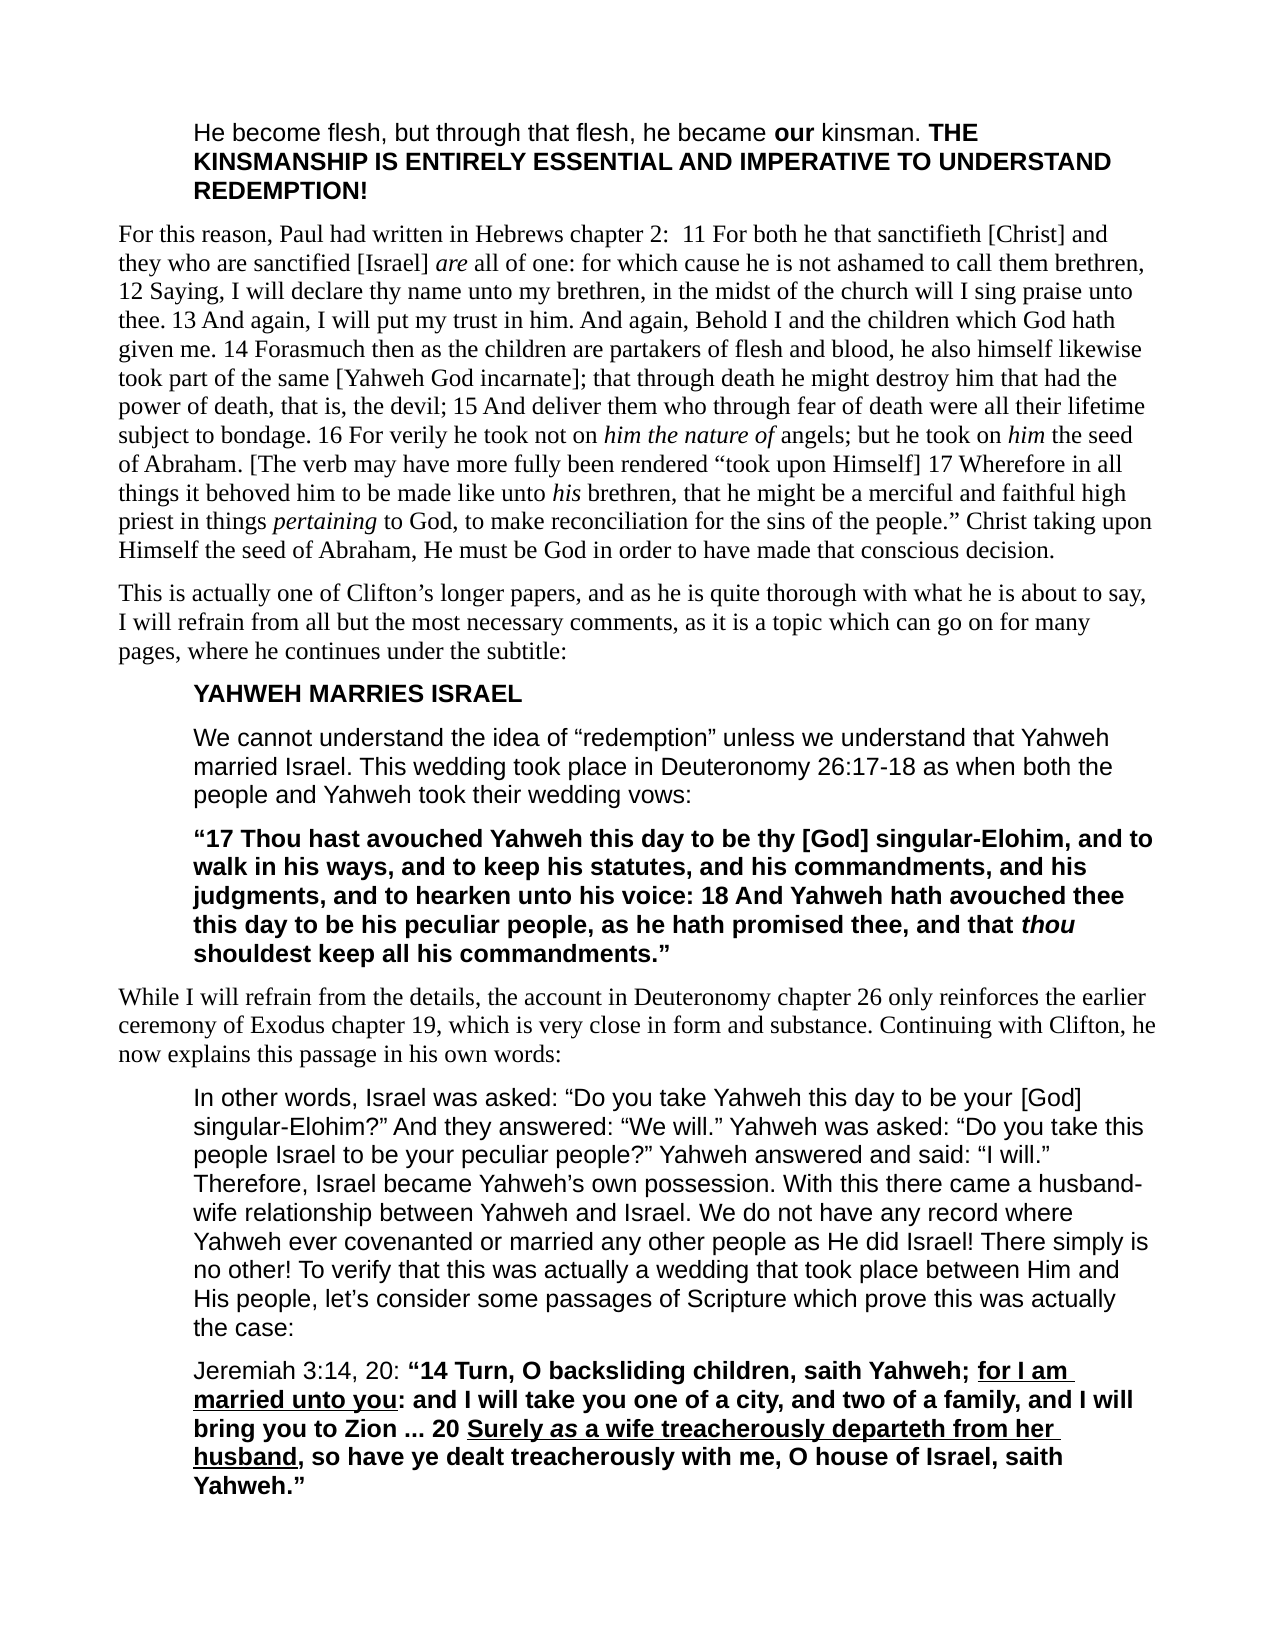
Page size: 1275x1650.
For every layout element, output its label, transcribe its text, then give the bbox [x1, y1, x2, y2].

text Jeremiah 3:14, 20: “14 Turn, O backsliding children, saith Yahweh; for I am married unto you: and I will take you one of a city, and two of a family, and I will bring you to Zion ... 20 Surely as a wife treacherously departeth from her husband, so have ye dealt treacherously with me, O house of Israel, saith Yahweh.” [193, 1356, 1157, 1500]
text In other words, Israel was asked: “Do you take Yahweh this day to be your [God] singular-Elohim?” And they answered: “We will.” Yahweh was asked: “Do you take this people Israel to be your peculiar people?” Yahweh answered and said: “I will.” Therefore, Israel became Yahweh’s own possession. With this there came a husband-wife relationship between Yahweh and Israel. We do not have any record where Yahweh ever covenanted or married any other people as He did Israel! There simply is no other! To verify that this was actually a wedding that took place between Him and His people, let’s consider some passages of Scripture which prove this was actually the case: [193, 1083, 1157, 1341]
text We cannot understand the idea of “redemption” unless we understand that Yahweh married Israel. This wedding took place in Deuteronomy 26:17-18 as when both the people and Yahweh took their wedding vows: [193, 723, 1157, 809]
text YAHWEH MARRIES ISRAEL [193, 679, 1157, 708]
text “17 Thou hast avouched Yahweh this day to be thy [God] singular-Elohim, and to walk in his ways, and to keep his statutes, and his commandments, and his judgments, and to hearken unto his voice: 18 And Yahweh hath avouched thee this day to be his peculiar people, as he hath promised thee, and that thou shouldest keep all his commandments.” [193, 823, 1157, 967]
text For this reason, Paul had written in Hebrews chapter 2: 11 For both he that sanctifieth [Christ] and they who are sanctified [Israel] are all of one: for which cause he is not ashamed to call them brethren, 12 Saying, I will declare thy name unto my brethren, in the midst of the church will I sing praise unto thee. 13 And again, I will put my trust in him. And again, Behold I and the children which God hath given me. 14 Forasmuch then as the children are partakers of flesh and blood, he also himself likewise took part of the same [Yahweh God incarnate]; that through death he might destroy him that had the power of death, that is, the devil; 15 And deliver them who through fear of death were all their lifetime subject to bondage. 16 For verily he took not on him the nature of angels; but he took on him the seed of Abraham. [The verb may have more fully been rendered “took upon Himself] 17 Wherefore in all things it behoved him to be made like unto his brethren, that he might be a merciful and faithful high priest in things pertaining to God, to make reconciliation for the sins of the people.” Christ taking upon Himself the seed of Abraham, He must be God in order to have made that conscious decision. [118, 219, 1157, 564]
text He become flesh, but through that flesh, he became our kinsman. THE KINSMANSHIP IS ENTIRELY ESSENTIAL AND IMPERATIVE TO UNDERSTAND REDEMPTION! [193, 118, 1157, 204]
text This is actually one of Clifton’s longer papers, and as he is quite thorough with what he is about to say, I will refrain from all but the most necessary comments, as it is a topic which can go on for many pages, where he continues under the subtitle: [118, 578, 1157, 665]
text While I will refrain from the details, the account in Deuteronomy chapter 26 only reinforces the earlier ceremony of Exodus chapter 19, which is very close in form and substance. Continuing with Clifton, he now explains this passage in his own words: [118, 982, 1157, 1068]
